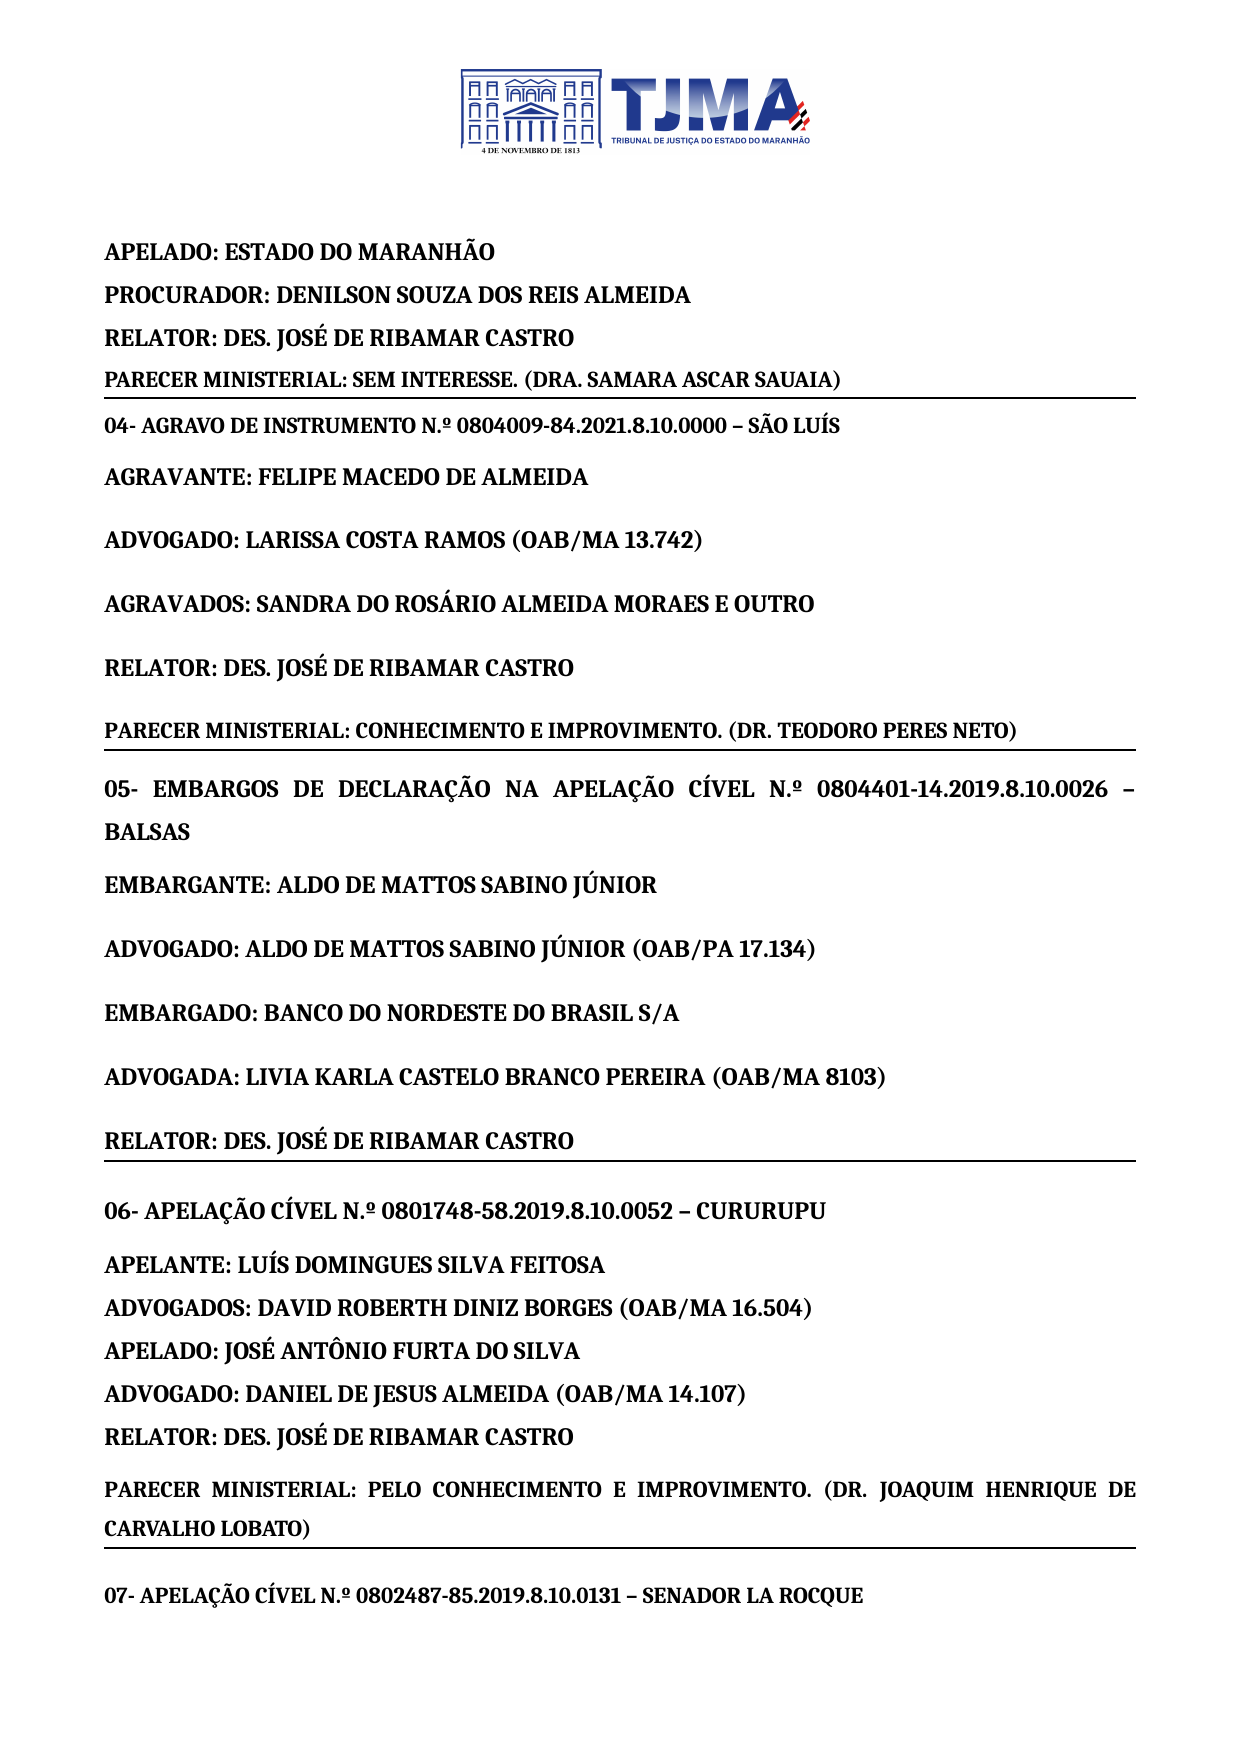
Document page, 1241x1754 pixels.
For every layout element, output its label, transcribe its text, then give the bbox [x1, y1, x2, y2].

text 05- EMBARGOS DE DECLARAÇÃO NA APELAÇÃO CÍVEL N.º 0804401-14.2019.8.10.0026 – BALSAS [104, 774, 1136, 846]
text APELANTE: LUÍS DOMINGUES SILVA FEITOSA [104, 1251, 1136, 1279]
text RELATOR: DES. JOSÉ DE RIBAMAR CASTRO [104, 1127, 1136, 1160]
text APELADO: ESTADO DO MARANHÃO [104, 237, 1136, 266]
text PARECER MINISTERIAL: SEM INTERESSE. (DRA. SAMARA ASCAR SAUAIA) [104, 367, 1136, 397]
text ADVOGADO: DANIEL DE JESUS ALMEIDA (OAB/MA 14.107) [104, 1380, 1136, 1409]
text APELADO: JOSÉ ANTÔNIO FURTA DO SILVA [104, 1337, 1136, 1366]
picture [460, 69, 810, 155]
text PARECER MINISTERIAL: CONHECIMENTO E IMPROVIMENTO. (DR. TEODORO PERES NETO) [104, 718, 1136, 749]
text ADVOGADO: ALDO DE MATTOS SABINO JÚNIOR (OAB/PA 17.134) [104, 935, 1136, 964]
text RELATOR: DES. JOSÉ DE RIBAMAR CASTRO [104, 654, 1136, 683]
text 04- AGRAVO DE INSTRUMENTO N.º 0804009-84.2021.8.10.0000 – SÃO LUÍS [104, 413, 1136, 439]
text ADVOGADOS: DAVID ROBERTH DINIZ BORGES (OAB/MA 16.504) [104, 1294, 1136, 1323]
text 06- APELAÇÃO CÍVEL N.º 0801748-58.2019.8.10.0052 – CURURUPU [104, 1197, 1136, 1226]
text EMBARGADO: BANCO DO NORDESTE DO BRASIL S/A [104, 999, 1136, 1028]
text EMBARGANTE: ALDO DE MATTOS SABINO JÚNIOR [104, 871, 1136, 900]
text ADVOGADO: LARISSA COSTA RAMOS (OAB/MA 13.742) [104, 526, 1136, 555]
text PROCURADOR: DENILSON SOUZA DOS REIS ALMEIDA [104, 281, 1136, 309]
text 07- APELAÇÃO CÍVEL N.º 0802487-85.2019.8.10.0131 – SENADOR LA ROCQUE [104, 1583, 1136, 1609]
text PARECER MINISTERIAL: PELO CONHECIMENTO E IMPROVIMENTO. (DR. JOAQUIM HENRIQUE DE CARVALHO LOBATO) [104, 1477, 1136, 1547]
text RELATOR: DES. JOSÉ DE RIBAMAR CASTRO [104, 1423, 1136, 1452]
text AGRAVANTE: FELIPE MACEDO DE ALMEIDA [104, 462, 1136, 491]
text ADVOGADA: LIVIA KARLA CASTELO BRANCO PEREIRA (OAB/MA 8103) [104, 1063, 1136, 1092]
text AGRAVADOS: SANDRA DO ROSÁRIO ALMEIDA MORAES E OUTRO [104, 590, 1136, 619]
text RELATOR: DES. JOSÉ DE RIBAMAR CASTRO [104, 324, 1136, 352]
